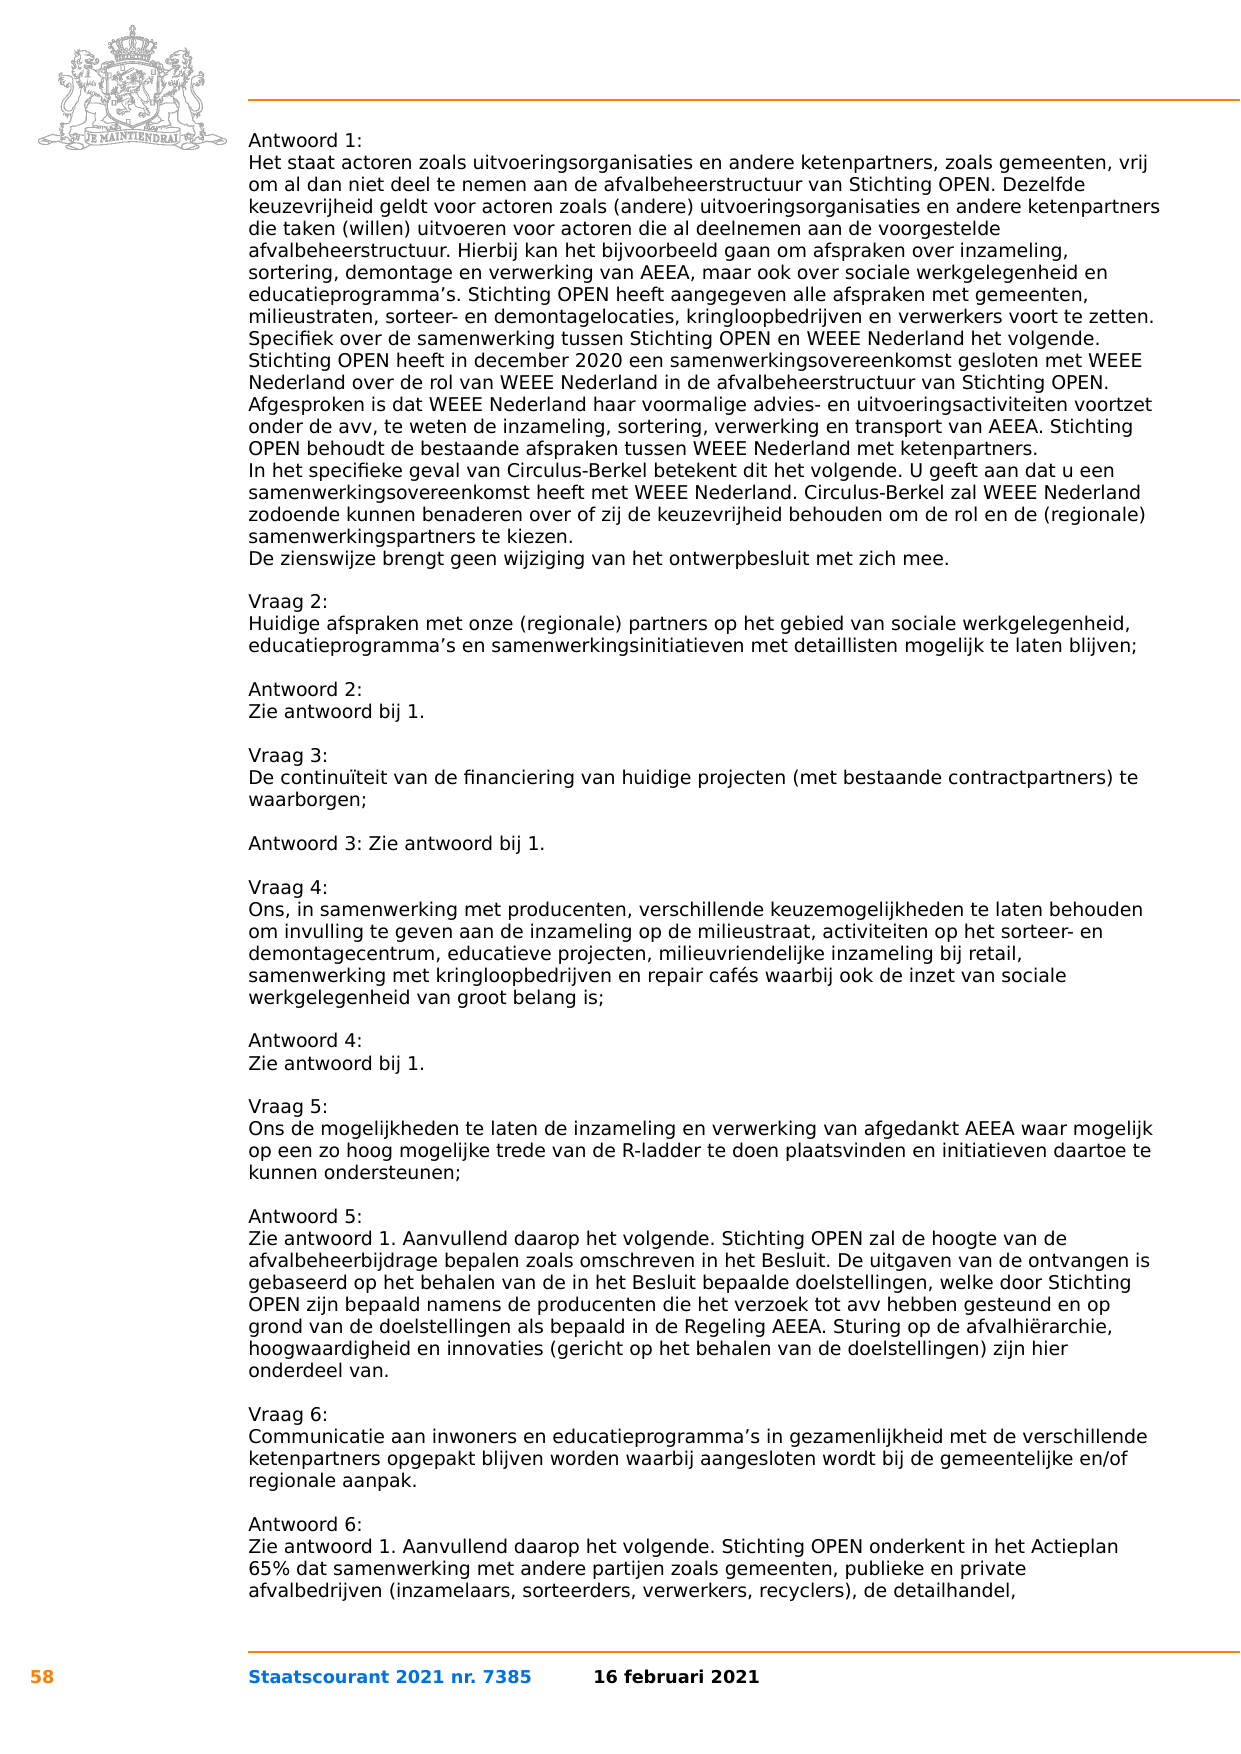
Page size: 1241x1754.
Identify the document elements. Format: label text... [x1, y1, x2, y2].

text Antwoord 6: [248, 1513, 1163, 1536]
text Antwoord 5: [248, 1206, 1163, 1228]
text Ons de mogelijkheden te laten de inzameling en verwerking van afgedankt AEEA waar mogelijk op een zo hoog mogelijke trede van de R-ladder te doen plaatsvinden en initiatieven daartoe te kunnen ondersteunen; [248, 1118, 1163, 1184]
text Antwoord 2: [248, 679, 1163, 701]
text Vraag 6: [248, 1404, 1163, 1426]
text Communicatie aan inwoners en educatieprogramma’s in gezamenlijkheid met de verschillende ketenpartners opgepakt blijven worden waarbij aangesloten wordt bij de gemeentelijke en/of regionale aanpak. [248, 1426, 1163, 1492]
text Specifiek over de samenwerking tussen Stichting OPEN en WEEE Nederland het volgende. Stichting OPEN heeft in december 2020 een samenwerkingsovereenkomst gesloten met WEEE Nederland over de rol van WEEE Nederland in de afvalbeheerstructuur van Stichting OPEN. Afgesproken is dat WEEE Nederland haar voormalige advies- en uitvoeringsactiviteiten voortzet onder de avv, te weten de inzameling, sortering, verwerking en transport van AEEA. Stichting OPEN behoudt de bestaande afspraken tussen WEEE Nederland met ketenpartners. [248, 328, 1163, 459]
text De continuïteit van de financiering van huidige projecten (met bestaande contractpartners) te waarborgen; [248, 767, 1163, 811]
text Antwoord 1: [248, 130, 1163, 152]
text Zie antwoord 1. Aanvullend daarop het volgende. Stichting OPEN onderkent in het Actieplan 65% dat samenwerking met andere partijen zoals gemeenten, publieke en private afvalbedrijven (inzamelaars, sorteerders, verwerkers, recyclers), de detailhandel, [248, 1536, 1163, 1601]
text Zie antwoord 1. Aanvullend daarop het volgende. Stichting OPEN zal de hoogte van de afvalbeheerbijdrage bepalen zoals omschreven in het Besluit. De uitgaven van de ontvangen is gebaseerd op het behalen van de in het Besluit bepaalde doelstellingen, welke door Stichting OPEN zijn bepaald namens de producenten die het verzoek tot avv hebben gesteund en op grond van de doelstellingen als bepaald in de Regeling AEEA. Sturing op de afvalhiërarchie, hoogwaardigheid en innovaties (gericht op het behalen van de doelstellingen) zijn hier onderdeel van. [248, 1228, 1163, 1382]
text Vraag 3: [248, 745, 1163, 767]
text Zie antwoord bij 1. [248, 1052, 1163, 1074]
text Vraag 2: [248, 591, 1163, 613]
text Zie antwoord bij 1. [248, 701, 1163, 723]
text Antwoord 3: Zie antwoord bij 1. [248, 833, 1163, 855]
text Vraag 4: [248, 877, 1163, 899]
text Antwoord 4: [248, 1030, 1163, 1052]
text De zienswijze brengt geen wijziging van het ontwerpbesluit met zich mee. [248, 547, 1163, 569]
text Vraag 5: [248, 1096, 1163, 1118]
text Ons, in samenwerking met producenten, verschillende keuzemogelijkheden te laten behouden om invulling te geven aan de inzameling op de milieustraat, activiteiten op het sorteer- en demontagecentrum, educatieve projecten, milieuvriendelijke inzameling bij retail, samenwerking met kringloopbedrijven en repair cafés waarbij ook de inzet van sociale werkgelegenheid van groot belang is; [248, 899, 1163, 1008]
text Het staat actoren zoals uitvoeringsorganisaties en andere ketenpartners, zoals gemeenten, vrij om al dan niet deel te nemen aan de afvalbeheerstructuur van Stichting OPEN. Dezelfde keuzevrijheid geldt voor actoren zoals (andere) uitvoeringsorganisaties en andere ketenpartners die taken (willen) uitvoeren voor actoren die al deelnemen aan de voorgestelde afvalbeheerstructuur. Hierbij kan het bijvoorbeeld gaan om afspraken over inzameling, sortering, demontage en verwerking van AEEA, maar ook over sociale werkgelegenheid en educatieprogramma’s. Stichting OPEN heeft aangegeven alle afspraken met gemeenten, milieustraten, sorteer- en demontagelocaties, kringloopbedrijven en verwerkers voort te zetten. [248, 152, 1163, 328]
text In het specifieke geval van Circulus-Berkel betekent dit het volgende. U geeft aan dat u een samenwerkingsovereenkomst heeft met WEEE Nederland. Circulus-Berkel zal WEEE Nederland zodoende kunnen benaderen over of zij de keuzevrijheid behouden om de rol en de (regionale) samenwerkingspartners te kiezen. [248, 459, 1163, 547]
picture [38, 25, 227, 150]
text Huidige afspraken met onze (regionale) partners op het gebied van sociale werkgelegenheid, educatieprogramma’s en samenwerkingsinitiatieven met detaillisten mogelijk te laten blijven; [248, 613, 1163, 657]
